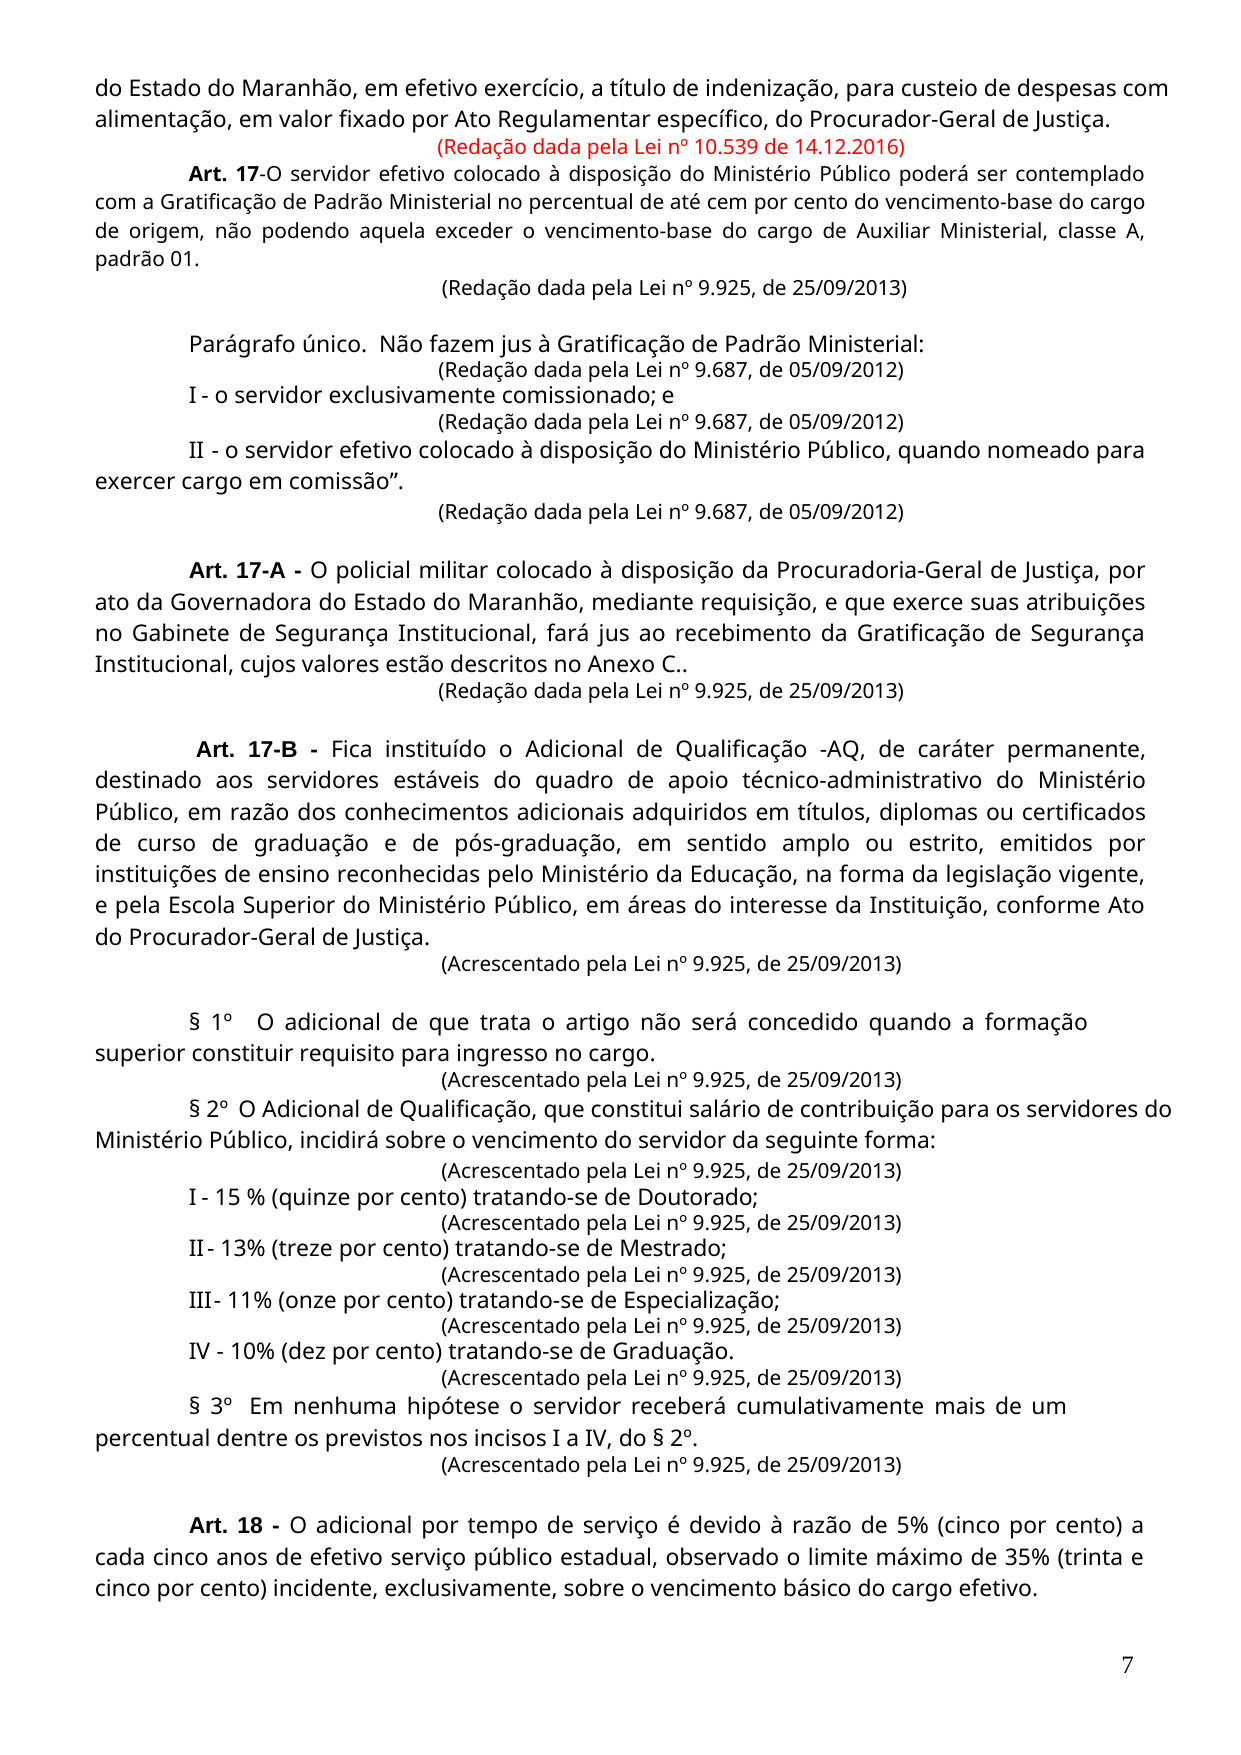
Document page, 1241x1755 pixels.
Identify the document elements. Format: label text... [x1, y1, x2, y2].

list - 11% (onze por cento) tratando-se de Especialização; [188, 1287, 1182, 1313]
text do Estado do Maranhão, em efetivo exercício, a título de indenização, para custeio de despesas com alimentação, em valor fixado por Ato Regulamentar específico, do Procurador-Geral de Justiça. [94, 72, 1182, 134]
text (Redação dada pela Lei nº 10.539 de 14.12.2016) [437, 134, 1182, 159]
list - 10% (dez por cento) tratando-se de Graduação. [188, 1339, 1182, 1365]
list - o servidor exclusivamente comissionado; e [188, 383, 1182, 409]
text § 3º Em nenhuma hipótese o servidor receberá cumulativamente mais de um percentual dentre os previstos nos incisos I a IV, do § 2º. [94, 1390, 1182, 1453]
text Art. 17-B - Fica instituído o Adicional de Qualificação -AQ, de caráter permanente, destinado aos servidores estáveis do quadro de apoio técnico-administrativo do Ministério Público, em razão dos conhecimentos adicionais adquiridos em títulos, diplomas ou certificados de curso de graduação e de pós-graduação, em sentido amplo ou estrito, emitidos por instituições de ensino reconhecidas pelo Ministério da Educação, na forma da legislação vigente, e pela Escola Superior do Ministério Público, em áreas do interesse da Instituição, conforme Ato do Procurador-Geral de Justiça. [94, 733, 1147, 952]
text § 2º O Adicional de Qualificação, que constitui salário de contribuição para os servidores do Ministério Público, incidirá sobre o vencimento do servidor da seguinte forma: [94, 1093, 1182, 1156]
text (Acrescentado pela Lei nº 9.925, de 25/09/2013) [441, 1313, 1182, 1339]
list - o servidor efetivo colocado à disposição do Ministério Público, quando nomeado para exercer cargo em comissão”. [94, 434, 1147, 497]
text § 1º O adicional de que trata o artigo não será concedido quando a formação superior constituir requisito para ingresso no cargo. [94, 1005, 1146, 1068]
text Art. 17-A - O policial militar colocado à disposição da Procuradoria-Geral de Justiça, por ato da Governadora do Estado do Maranhão, mediante requisição, e que exerce suas atribuições no Gabinete de Segurança Institucional, fará jus ao recebimento da Gratificação de Segurança Institucional, cujos valores estão descritos no Anexo C.. [94, 554, 1147, 679]
text (Acrescentado pela Lei nº 9.925, de 25/09/2013) [441, 1211, 1182, 1236]
list - 15 % (quinze por cento) tratando-se de Doutorado; [188, 1184, 1182, 1211]
list - 13% (treze por cento) tratando-se de Mestrado; [188, 1236, 1182, 1262]
text Parágrafo único. Não fazem jus à Gratificação de Padrão Ministerial: [188, 331, 1182, 358]
text (Acrescentado pela Lei nº 9.925, de 25/09/2013) [441, 1156, 1182, 1184]
text (Redação dada pela Lei nº 9.925, de 25/09/2013) [438, 679, 1182, 703]
text (Acrescentado pela Lei nº 9.925, de 25/09/2013) [441, 1262, 1182, 1287]
text (Redação dada pela Lei nº 9.687, de 05/09/2012) [438, 409, 1182, 434]
text (Redação dada pela Lei nº 9.687, de 05/09/2012) [438, 497, 1182, 525]
text (Redação dada pela Lei nº 9.687, de 05/09/2012) [438, 358, 1182, 383]
text (Acrescentado pela Lei nº 9.925, de 25/09/2013) [441, 1068, 1182, 1093]
text (Redação dada pela Lei nº 9.925, de 25/09/2013) [442, 273, 1182, 301]
text (Acrescentado pela Lei nº 9.925, de 25/09/2013) [441, 1365, 1182, 1390]
text (Acrescentado pela Lei nº 9.925, de 25/09/2013) [441, 1453, 1182, 1478]
text Art. 17-O servidor efetivo colocado à disposição do Ministério Público poderá ser contemplado com a Gratificação de Padrão Ministerial no percentual de até cem por cento do vencimento-base do cargo de origem, não podendo aquela exceder o vencimento-base do cargo de Auxiliar Ministerial, classe A, padrão 01. [94, 159, 1146, 273]
text Art. 18 - O adicional por tempo de serviço é devido à razão de 5% (cinco por cento) a cada cinco anos de efetivo serviço público estadual, observado o limite máximo de 35% (trinta e cinco por cento) incidente, exclusivamente, sobre o vencimento básico do cargo efetivo. [94, 1509, 1146, 1603]
text (Acrescentado pela Lei nº 9.925, de 25/09/2013) [441, 952, 1182, 976]
